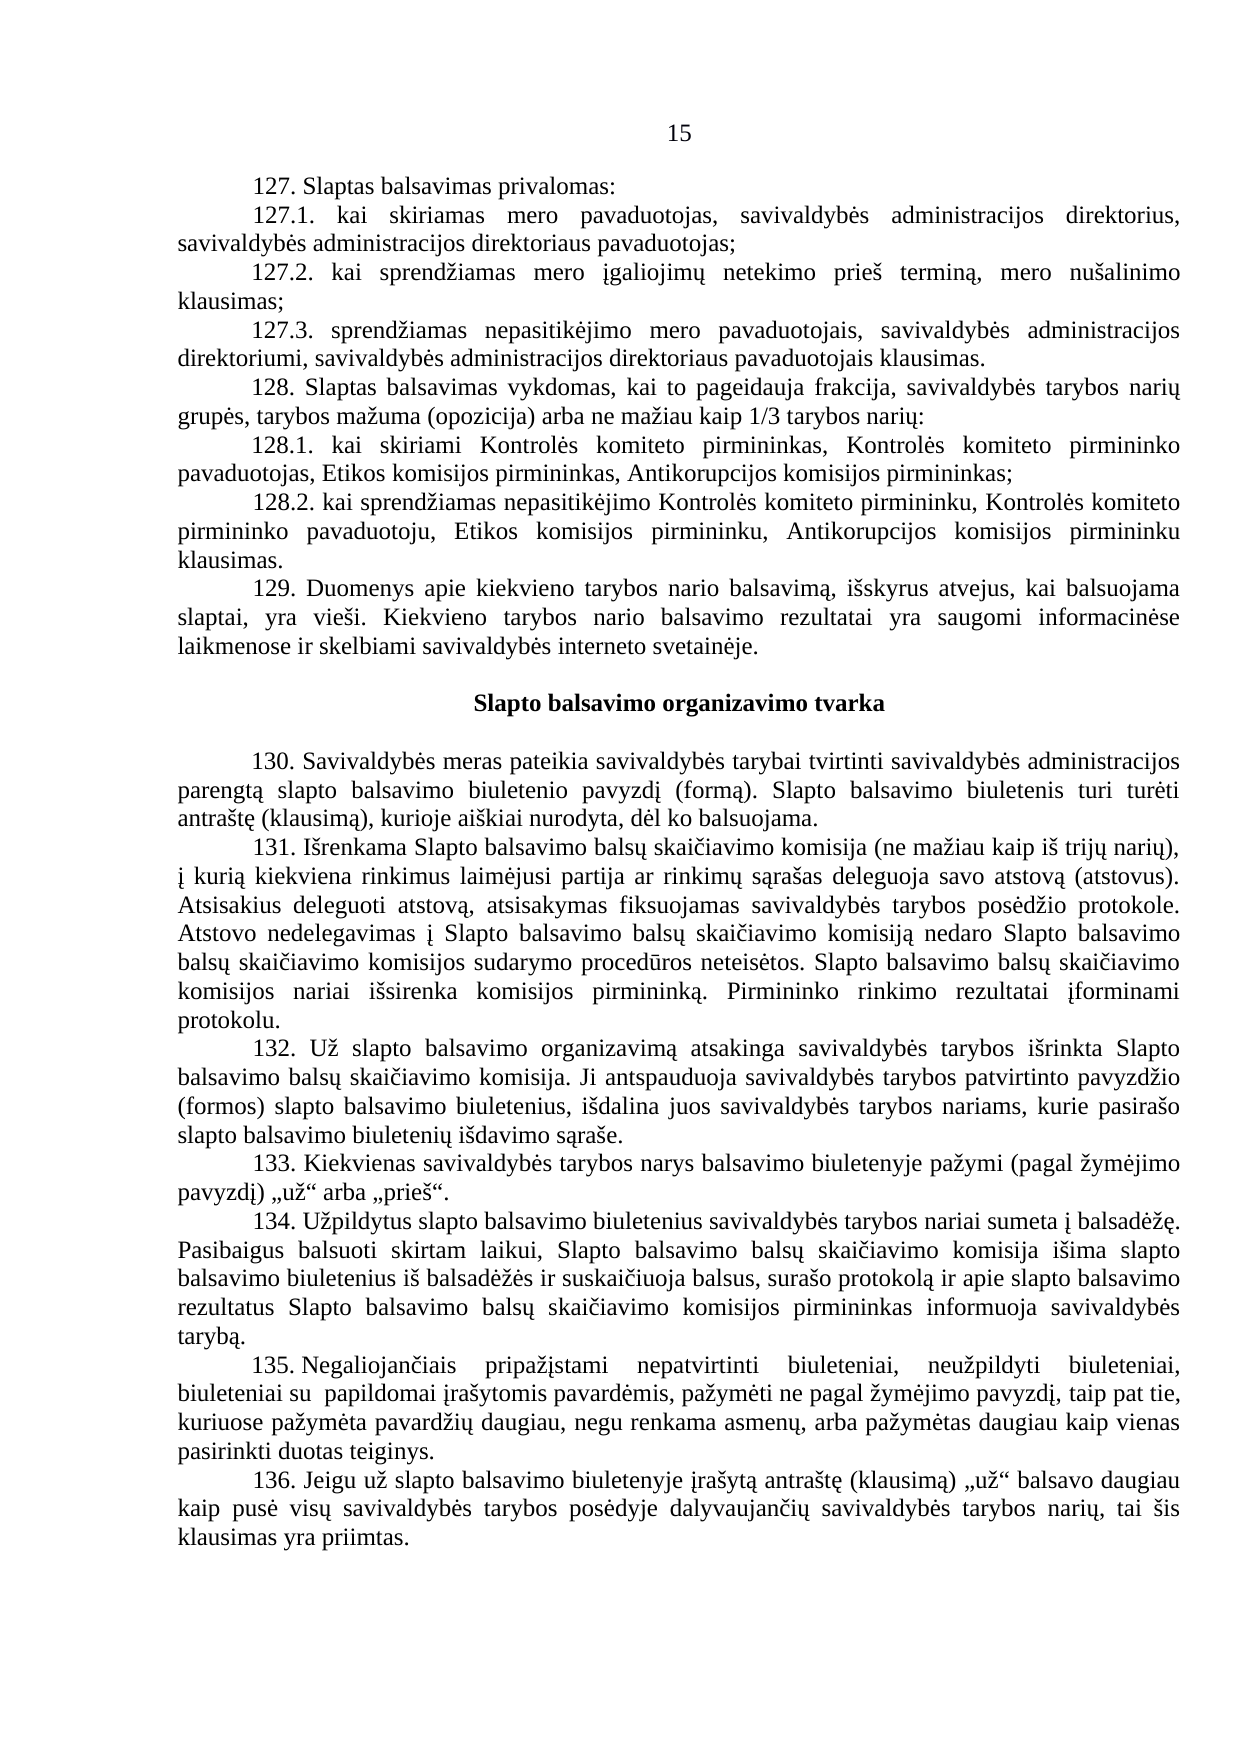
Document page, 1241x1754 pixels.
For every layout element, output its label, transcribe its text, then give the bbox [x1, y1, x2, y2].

text 130. Savivaldybės meras pateikia savivaldybės tarybai tvirtinti savivaldybės administracijos parengtą slapto balsavimo biuletenio pavyzdį (formą). Slapto balsavimo biuletenis turi turėti antraštę (klausimą), kurioje aiškiai nurodyta, dėl ko balsuojama. [177, 746, 1181, 832]
text 135. Negaliojančiais pripažįstami nepatvirtinti biuleteniai, neužpildyti biuleteniai, biuleteniai su papildomai įrašytomis pavardėmis, pažymėti ne pagal žymėjimo pavyzdį, taip pat tie, kuriuose pažymėta pavardžių daugiau, negu renkama asmenų, arba pažymėtas daugiau kaip vienas pasirinkti duotas teiginys. [177, 1350, 1181, 1465]
text 127. Slaptas balsavimas privalomas: [177, 171, 1181, 200]
text 134. Užpildytus slapto balsavimo biuletenius savivaldybės tarybos nariai sumeta į balsadėžę. Pasibaigus balsuoti skirtam laikui, Slapto balsavimo balsų skaičiavimo komisija išima slapto balsavimo biuletenius iš balsadėžės ir suskaičiuoja balsus, surašo protokolą ir apie slapto balsavimo rezultatus Slapto balsavimo balsų skaičiavimo komisijos pirmininkas informuoja savivaldybės tarybą. [177, 1206, 1181, 1350]
text 128.2. kai sprendžiamas nepasitikėjimo Kontrolės komiteto pirmininku, Kontrolės komiteto pirmininko pavaduotoju, Etikos komisijos pirmininku, Antikorupcijos komisijos pirmininku klausimas. [177, 487, 1181, 573]
text 129. Duomenys apie kiekvieno tarybos nario balsavimą, išskyrus atvejus, kai balsuojama slaptai, yra vieši. Kiekvieno tarybos nario balsavimo rezultatai yra saugomi informacinėse laikmenose ir skelbiami savivaldybės interneto svetainėje. [177, 573, 1181, 660]
text 133. Kiekvienas savivaldybės tarybos narys balsavimo biuletenyje pažymi (pagal žymėjimo pavyzdį) „už“ arba „prieš“. [177, 1148, 1181, 1206]
text 127.2. kai sprendžiamas mero įgaliojimų netekimo prieš terminą, mero nušalinimo klausimas; [177, 257, 1181, 315]
text 128. Slaptas balsavimas vykdomas, kai to pageidauja frakcija, savivaldybės tarybos narių grupės, tarybos mažuma (opozicija) arba ne mažiau kaip 1/3 tarybos narių: [177, 372, 1181, 430]
text 127.1. kai skiriamas mero pavaduotojas, savivaldybės administracijos direktorius, savivaldybės administracijos direktoriaus pavaduotojas; [177, 200, 1181, 257]
text Slapto balsavimo organizavimo tvarka [177, 688, 1181, 717]
text 132. Už slapto balsavimo organizavimą atsakinga savivaldybės tarybos išrinkta Slapto balsavimo balsų skaičiavimo komisija. Ji antspauduoja savivaldybės tarybos patvirtinto pavyzdžio (formos) slapto balsavimo biuletenius, išdalina juos savivaldybės tarybos nariams, kurie pasirašo slapto balsavimo biuletenių išdavimo sąraše. [177, 1033, 1181, 1148]
text 127.3. sprendžiamas nepasitikėjimo mero pavaduotojais, savivaldybės administracijos direktoriumi, savivaldybės administracijos direktoriaus pavaduotojais klausimas. [177, 315, 1181, 372]
text 136. Jeigu už slapto balsavimo biuletenyje įrašytą antraštę (klausimą) „už“ balsavo daugiau kaip pusė visų savivaldybės tarybos posėdyje dalyvaujančių savivaldybės tarybos narių, tai šis klausimas yra priimtas. [177, 1465, 1181, 1551]
text 131. Išrenkama Slapto balsavimo balsų skaičiavimo komisija (ne mažiau kaip iš trijų narių), į kurią kiekviena rinkimus laimėjusi partija ar rinkimų sąrašas deleguoja savo atstovą (atstovus). Atsisakius deleguoti atstovą, atsisakymas fiksuojamas savivaldybės tarybos posėdžio protokole. Atstovo nedelegavimas į Slapto balsavimo balsų skaičiavimo komisiją nedaro Slapto balsavimo balsų skaičiavimo komisijos sudarymo procedūros neteisėtos. Slapto balsavimo balsų skaičiavimo komisijos nariai išsirenka komisijos pirmininką. Pirmininko rinkimo rezultatai įforminami protokolu. [177, 832, 1181, 1033]
text 128.1. kai skiriami Kontrolės komiteto pirmininkas, Kontrolės komiteto pirmininko pavaduotojas, Etikos komisijos pirmininkas, Antikorupcijos komisijos pirmininkas; [177, 430, 1181, 487]
